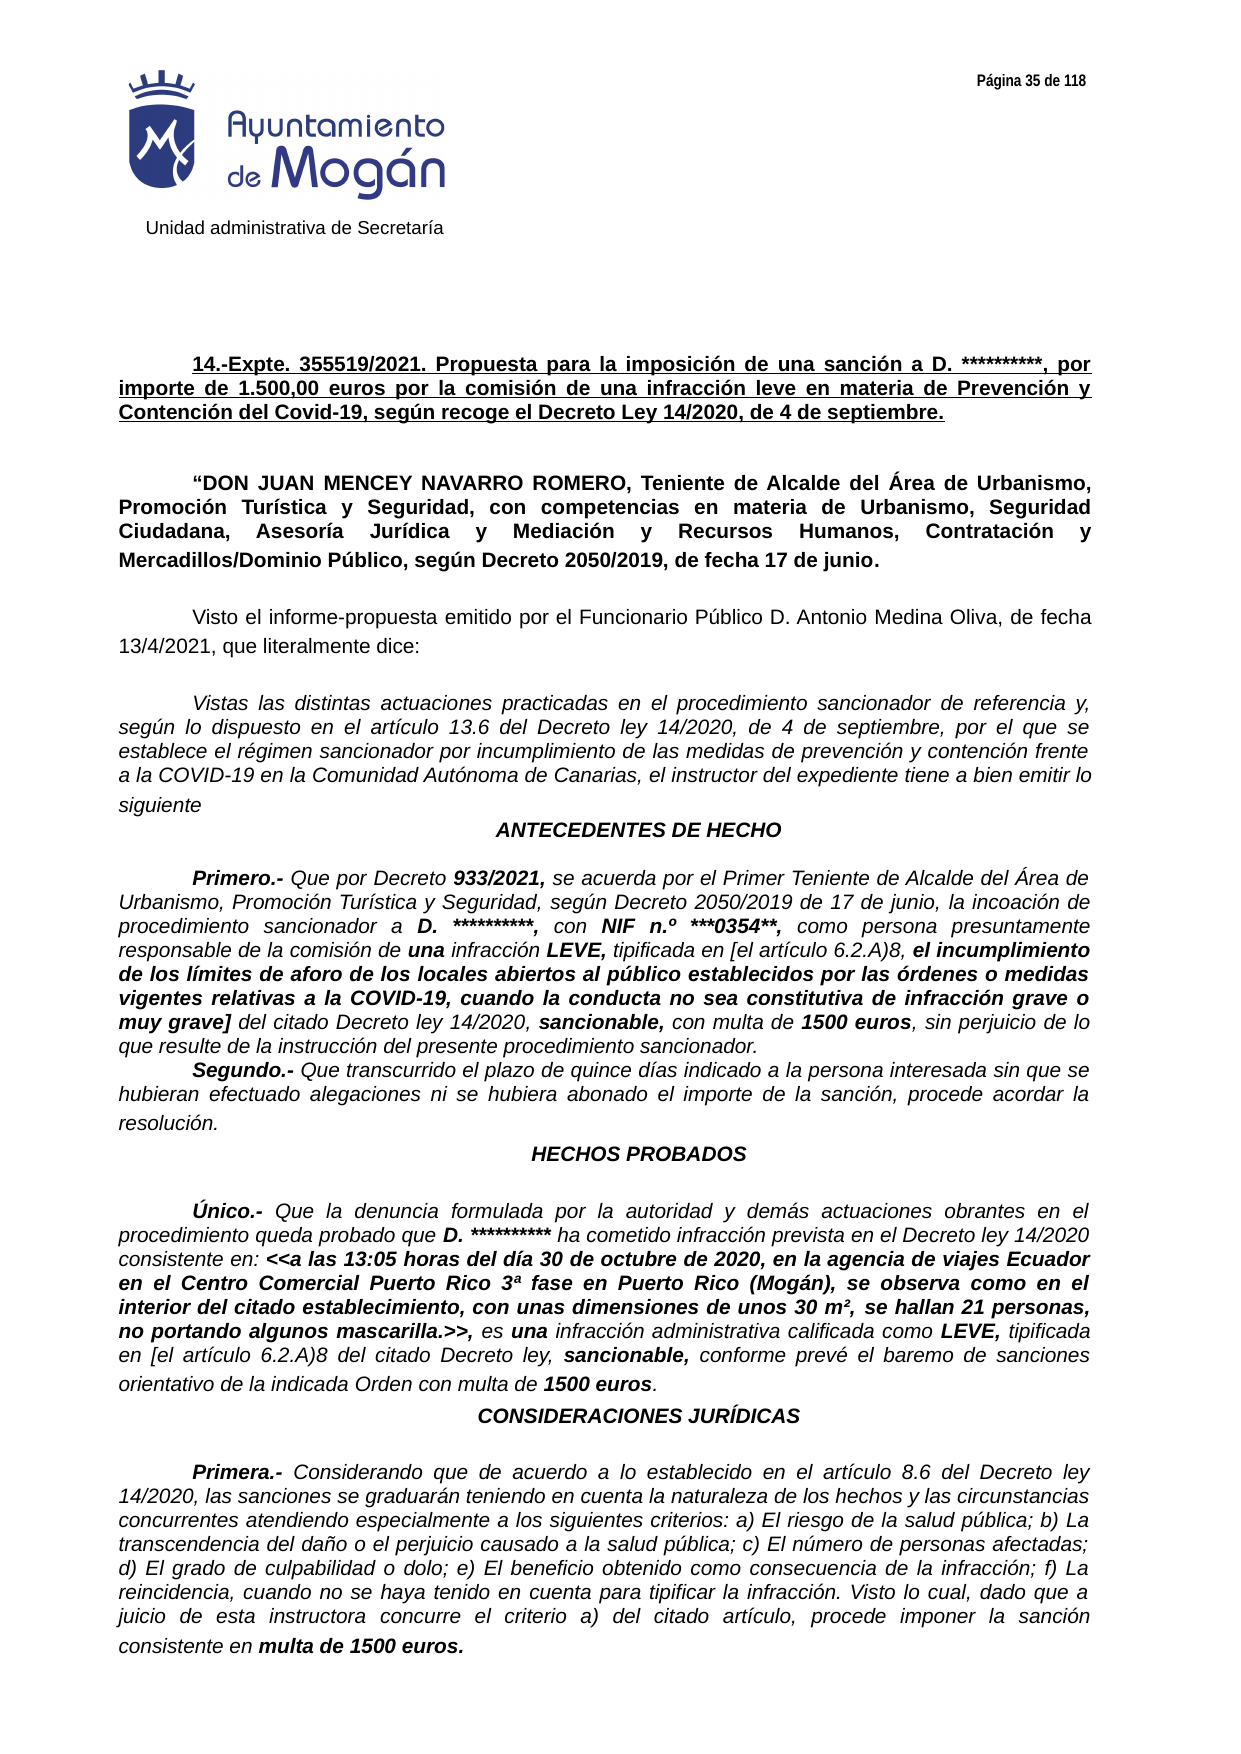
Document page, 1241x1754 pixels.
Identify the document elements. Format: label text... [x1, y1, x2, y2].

text Primero.- Que por Decreto 933/2021, se acuerda por el Primer Teniente de Alcalde del Área de Urbanismo, Promoción Turística y Seguridad, según Decreto 2050/2019 de 17 de junio, la incoación de procedimiento sancionador a D. **********, con NIF n.º ***0354**, como persona presuntamente responsable de la comisión de una infracción LEVE, tipificada en [el artículo 6.2.A)8, el incumplimiento de los límites de aforo de los locales abiertos al público establecidos por las órdenes o medidas vigentes relativas a la COVID-19, cuando la conducta no sea constitutiva de infracción grave o muy grave] del citado Decreto ley 14/2020, sancionable, con multa de 1500 euros, sin perjuicio de lo que resulte de la instrucción del presente procedimiento sancionador. [118, 866, 1092, 1057]
text HECHOS PROBADOS [118, 1137, 1092, 1168]
text Visto el informe-propuesta emitido por el Funcionario Público D. Antonio Medina Oliva, de fecha 13/4/2021, que literalmente dice: [118, 605, 1092, 660]
text CONSIDERACIONES JURÍDICAS [118, 1398, 1092, 1429]
text Primera.- Considerando que de acuerdo a lo establecido en el artículo 8.6 del Decreto ley 14/2020, las sanciones se graduarán teniendo en cuenta la naturaleza de los hechos y las circunstancias concurrentes atendiendo especialmente a los siguientes criterios: a) El riesgo de la salud pública; b) La transcendencia del daño o el perjuicio causado a la salud pública; c) El número de personas afectadas; d) El grado de culpabilidad o dolo; e) El beneficio obtenido como consecuencia de la infracción; f) La reincidencia, cuando no se haya tenido en cuenta para tipificar la infracción. Visto lo cual, dado que a juicio de esta instructora concurre el criterio a) del citado artículo, procede imponer la sanción consistente en multa de 1500 euros. [118, 1460, 1092, 1659]
text Contención del Covid-19, según recoge el Decreto Ley 14/2020, de 4 de septiembre. [118, 398, 1092, 424]
text ANTECEDENTES DE HECHO [118, 818, 1092, 842]
text Segundo.- Que transcurrido el plazo de quince días indicado a la persona interesada sin que se hubieran efectuado alegaciones ni se hubiera abonado el importe de la sanción, procede acordar la resolución. [118, 1057, 1092, 1137]
text 14.-Expte. 355519/2021. Propuesta para la imposición de una sanción a D. **********, por importe de 1.500,00 euros por la comisión de una infracción leve en materia de Prevención y [118, 331, 1092, 397]
text Único.- Que la denuncia formulada por la autoridad y demás actuaciones obrantes en el procedimiento queda probado que D. ********** ha cometido infracción prevista en el Decreto ley 14/2020 consistente en: <<a las 13:05 horas del día 30 de octubre de 2020, en la agencia de viajes Ecuador en el Centro Comercial Puerto Rico 3ª fase en Puerto Rico (Mogán), se observa como en el interior del citado establecimiento, con unas dimensiones de unos 30 m², se hallan 21 personas, no portando algunos mascarilla.>>, es una infracción administrativa calificada como LEVE, tipificada en [el artículo 6.2.A)8 del citado Decreto ley, sancionable, conforme prevé el baremo de sanciones orientativo de la indicada Orden con multa de 1500 euros. [118, 1199, 1092, 1398]
text “DON JUAN MENCEY NAVARRO ROMERO, Teniente de Alcalde del Área de Urbanismo, Promoción Turística y Seguridad, con competencias en materia de Urbanismo, Seguridad Ciudadana, Asesoría Jurídica y Mediación y Recursos Humanos, Contratación y Mercadillos/Dominio Público, según Decreto 2050/2019, de fecha 17 de junio. [118, 471, 1092, 573]
picture [128, 70, 445, 206]
text Vistas las distintas actuaciones practicadas en el procedimiento sancionador de referencia y, según lo dispuesto en el artículo 13.6 del Decreto ley 14/2020, de 4 de septiembre, por el que se establece el régimen sancionador por incumplimiento de las medidas de prevención y contención frente a la COVID-19 en la Comunidad Autónoma de Canarias, el instructor del expediente tiene a bien emitir lo siguiente [118, 691, 1092, 818]
